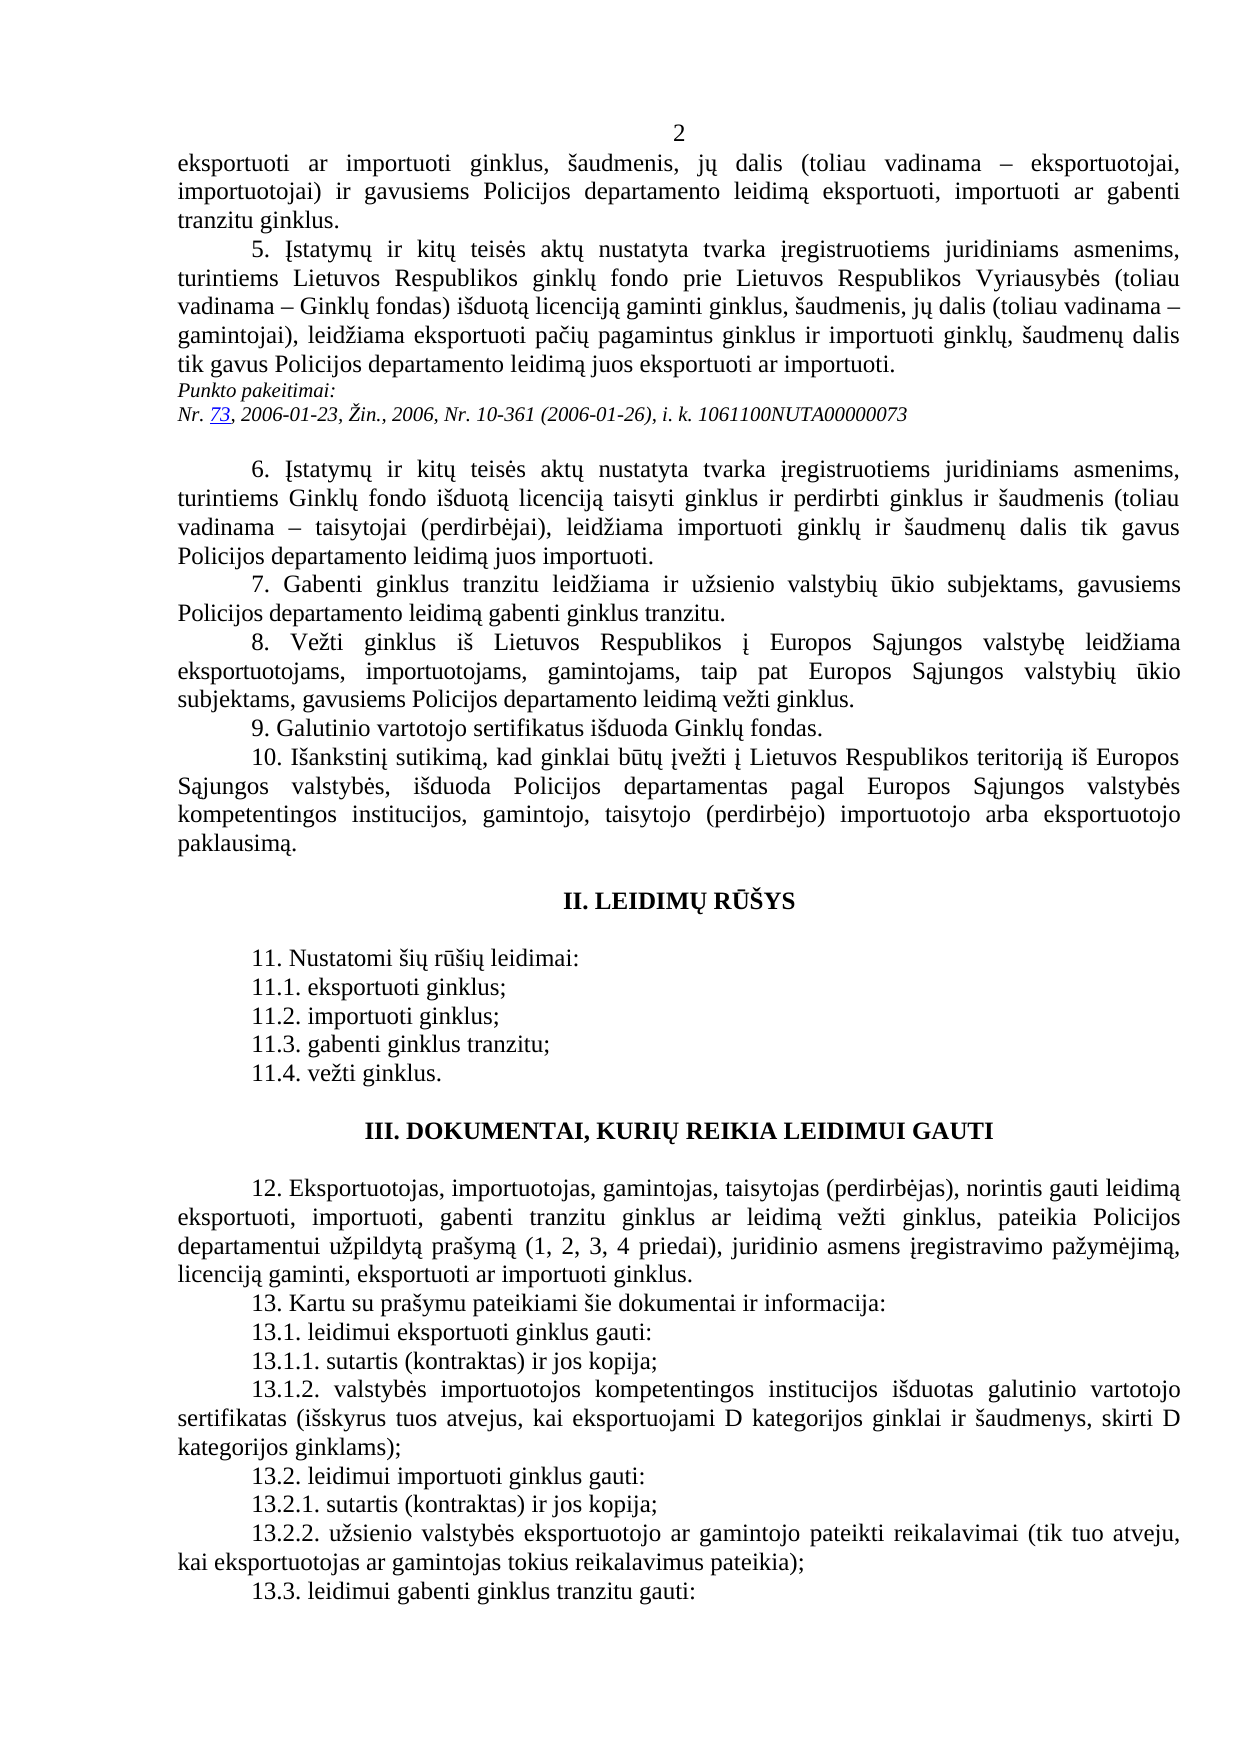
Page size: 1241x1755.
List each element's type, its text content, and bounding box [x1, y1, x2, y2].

text 12. Eksportuotojas, importuotojas, gamintojas, taisytojas (perdirbėjas), norintis gauti leidimą eksportuoti, importuoti, gabenti tranzitu ginklus ar leidimą vežti ginklus, pateikia Policijos departamentui užpildytą prašymą (1, 2, 3, 4 priedai), juridinio asmens įregistravimo pažymėjimą, licenciją gaminti, eksportuoti ar importuoti ginklus. [177, 1173, 1181, 1288]
text Punkto pakeitimai: [177, 378, 1181, 402]
text 13.2.2. užsienio valstybės eksportuotojo ar gamintojo pateikti reikalavimai (tik tuo atveju, kai eksportuotojas ar gamintojas tokius reikalavimus pateikia); [177, 1518, 1181, 1576]
text 11.1. eksportuoti ginklus; [177, 972, 1181, 1001]
text 13.2. leidimui importuoti ginklus gauti: [177, 1461, 1181, 1489]
text 8. Vežti ginklus iš Lietuvos Respublikos į Europos Sąjungos valstybę leidžiama eksportuotojams, importuotojams, gamintojams, taip pat Europos Sąjungos valstybių ūkio subjektams, gavusiems Policijos departamento leidimą vežti ginklus. [177, 627, 1181, 713]
text 11.2. importuoti ginklus; [177, 1001, 1181, 1029]
text Nr. 73, 2006-01-23, Žin., 2006, Nr. 10-361 (2006-01-26), i. k. 1061100NUTA00000073 [177, 402, 1181, 426]
text III. DOKUMENTAI, KURIŲ REIKIA LEIDIMUI GAUTI [177, 1116, 1181, 1144]
text 13.1.1. sutartis (kontraktas) ir jos kopija; [177, 1346, 1181, 1374]
text eksportuoti ar importuoti ginklus, šaudmenis, jų dalis (toliau vadinama – eksportuotojai, importuotojai) ir gavusiems Policijos departamento leidimą eksportuoti, importuoti ar gabenti tranzitu ginklus. [177, 148, 1181, 234]
text 9. Galutinio vartotojo sertifikatus išduoda Ginklų fondas. [177, 713, 1181, 742]
text 13.3. leidimui gabenti ginklus tranzitu gauti: [177, 1576, 1181, 1604]
text 7. Gabenti ginklus tranzitu leidžiama ir užsienio valstybių ūkio subjektams, gavusiems Policijos departamento leidimą gabenti ginklus tranzitu. [177, 569, 1181, 627]
text 13. Kartu su prašymu pateikiami šie dokumentai ir informacija: [177, 1288, 1181, 1317]
text 13.1. leidimui eksportuoti ginklus gauti: [177, 1317, 1181, 1346]
text 11.3. gabenti ginklus tranzitu; [177, 1029, 1181, 1058]
text 6. Įstatymų ir kitų teisės aktų nustatyta tvarka įregistruotiems juridiniams asmenims, turintiems Ginklų fondo išduotą licenciją taisyti ginklus ir perdirbti ginklus ir šaudmenis (toliau vadinama – taisytojai (perdirbėjai), leidžiama importuoti ginklų ir šaudmenų dalis tik gavus Policijos departamento leidimą juos importuoti. [177, 454, 1181, 569]
text 11.4. vežti ginklus. [177, 1058, 1181, 1087]
text 10. Išankstinį sutikimą, kad ginklai būtų įvežti į Lietuvos Respublikos teritoriją iš Europos Sąjungos valstybės, išduoda Policijos departamentas pagal Europos Sąjungos valstybės kompetentingos institucijos, gamintojo, taisytojo (perdirbėjo) importuotojo arba eksportuotojo paklausimą. [177, 742, 1181, 857]
text 5. Įstatymų ir kitų teisės aktų nustatyta tvarka įregistruotiems juridiniams asmenims, turintiems Lietuvos Respublikos ginklų fondo prie Lietuvos Respublikos Vyriausybės (toliau vadinama – Ginklų fondas) išduotą licenciją gaminti ginklus, šaudmenis, jų dalis (toliau vadinama – gamintojai), leidžiama eksportuoti pačių pagamintus ginklus ir importuoti ginklų, šaudmenų dalis tik gavus Policijos departamento leidimą juos eksportuoti ar importuoti. [177, 234, 1181, 378]
text 13.2.1. sutartis (kontraktas) ir jos kopija; [177, 1489, 1181, 1518]
text 13.1.2. valstybės importuotojos kompetentingos institucijos išduotas galutinio vartotojo sertifikatas (išskyrus tuos atvejus, kai eksportuojami D kategorijos ginklai ir šaudmenys, skirti D kategorijos ginklams); [177, 1374, 1181, 1461]
text 11. Nustatomi šių rūšių leidimai: [177, 943, 1181, 972]
text II. LEIDIMŲ RŪŠYS [177, 886, 1181, 914]
